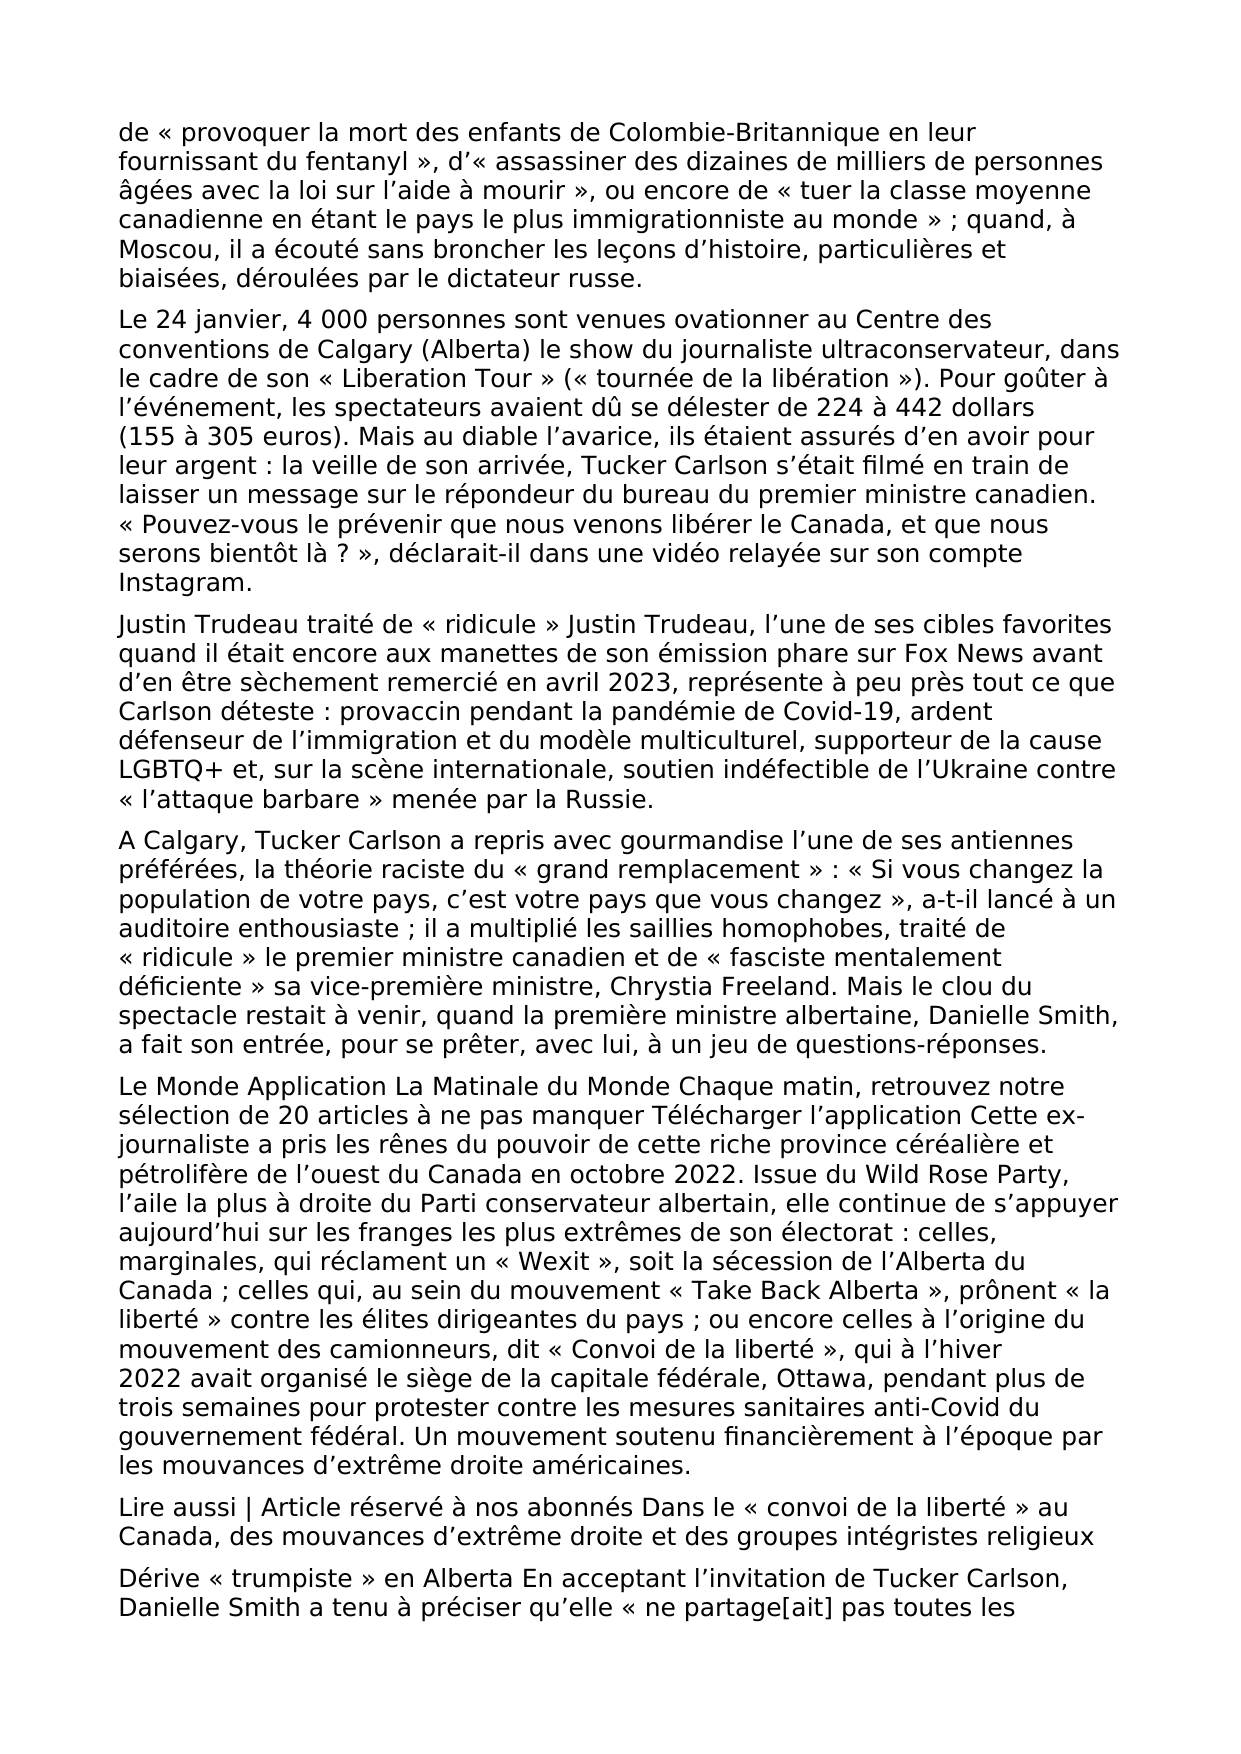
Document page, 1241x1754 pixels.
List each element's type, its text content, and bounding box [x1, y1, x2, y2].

text Dérive « trumpiste » en Alberta En acceptant l’invitation de Tucker Carlson, Danielle Smith a tenu à préciser qu’elle « ne partage[ait] pas toutes les [118, 1564, 1122, 1622]
text Lire aussi | Article réservé à nos abonnés Dans le « convoi de la liberté » au Canada, des mouvances d’extrême droite et des groupes intégristes religieux [118, 1493, 1122, 1551]
text A Calgary, Tucker Carlson a repris avec gourmandise l’une de ses antiennes préférées, la théorie raciste du « grand remplacement » : « Si vous changez la population de votre pays, c’est votre pays que vous changez », a-t-il lancé à un auditoire enthousiaste ; il a multiplié les saillies homophobes, traité de « ridicule » le premier ministre canadien et de « fasciste mentalement déficiente » sa vice-première ministre, Chrystia Freeland. Mais le clou du spectacle restait à venir, quand la première ministre albertaine, Danielle Smith, a fait son entrée, pour se prêter, avec lui, à un jeu de questions-réponses. [118, 826, 1122, 1060]
text de « provoquer la mort des enfants de Colombie-Britannique en leur fournissant du fentanyl », d’« assassiner des dizaines de milliers de personnes âgées avec la loi sur l’aide à mourir », ou encore de « tuer la classe moyenne canadienne en étant le pays le plus immigrationniste au monde » ; quand, à Moscou, il a écouté sans broncher les leçons d’histoire, particulières et biaisées, déroulées par le dictateur russe. [118, 118, 1122, 293]
text Le 24 janvier, 4 000 personnes sont venues ovationner au Centre des conventions de Calgary (Alberta) le show du journaliste ultraconservateur, dans le cadre de son « Liberation Tour » (« tournée de la libération »). Pour goûter à l’événement, les spectateurs avaient dû se délester de 224 à 442 dollars (155 à 305 euros). Mais au diable l’avarice, ils étaient assurés d’en avoir pour leur argent : la veille de son arrivée, Tucker Carlson s’était filmé en train de laisser un message sur le répondeur du bureau du premier ministre canadien. « Pouvez-vous le prévenir que nous venons libérer le Canada, et que nous serons bientôt là ? », déclarait-il dans une vidéo relayée sur son compte Instagram. [118, 306, 1122, 597]
text Justin Trudeau traité de « ridicule » Justin Trudeau, l’une de ses cibles favorites quand il était encore aux manettes de son émission phare sur Fox News avant d’en être sèchement remercié en avril 2023, représente à peu près tout ce que Carlson déteste : provaccin pendant la pandémie de Covid-19, ardent défenseur de l’immigration et du modèle multiculturel, supporteur de la cause LGBTQ+ et, sur la scène internationale, soutien indéfectible de l’Ukraine contre « l’attaque barbare » menée par la Russie. [118, 610, 1122, 814]
text Le Monde Application La Matinale du Monde Chaque matin, retrouvez notre sélection de 20 articles à ne pas manquer Télécharger l’application Cette ex-journaliste a pris les rênes du pouvoir de cette riche province céréalière et pétrolifère de l’ouest du Canada en octobre 2022. Issue du Wild Rose Party, l’aile la plus à droite du Parti conservateur albertain, elle continue de s’appuyer aujourd’hui sur les franges les plus extrêmes de son électorat : celles, marginales, qui réclament un « Wexit », soit la sécession de l’Alberta du Canada ; celles qui, au sein du mouvement « Take Back Alberta », prônent « la liberté » contre les élites dirigeantes du pays ; ou encore celles à l’origine du mouvement des camionneurs, dit « Convoi de la liberté », qui à l’hiver 2022 avait organisé le siège de la capitale fédérale, Ottawa, pendant plus de trois semaines pour protester contre les mesures sanitaires anti-Covid du gouvernement fédéral. Un mouvement soutenu financièrement à l’époque par les mouvances d’extrême droite américaines. [118, 1072, 1122, 1481]
